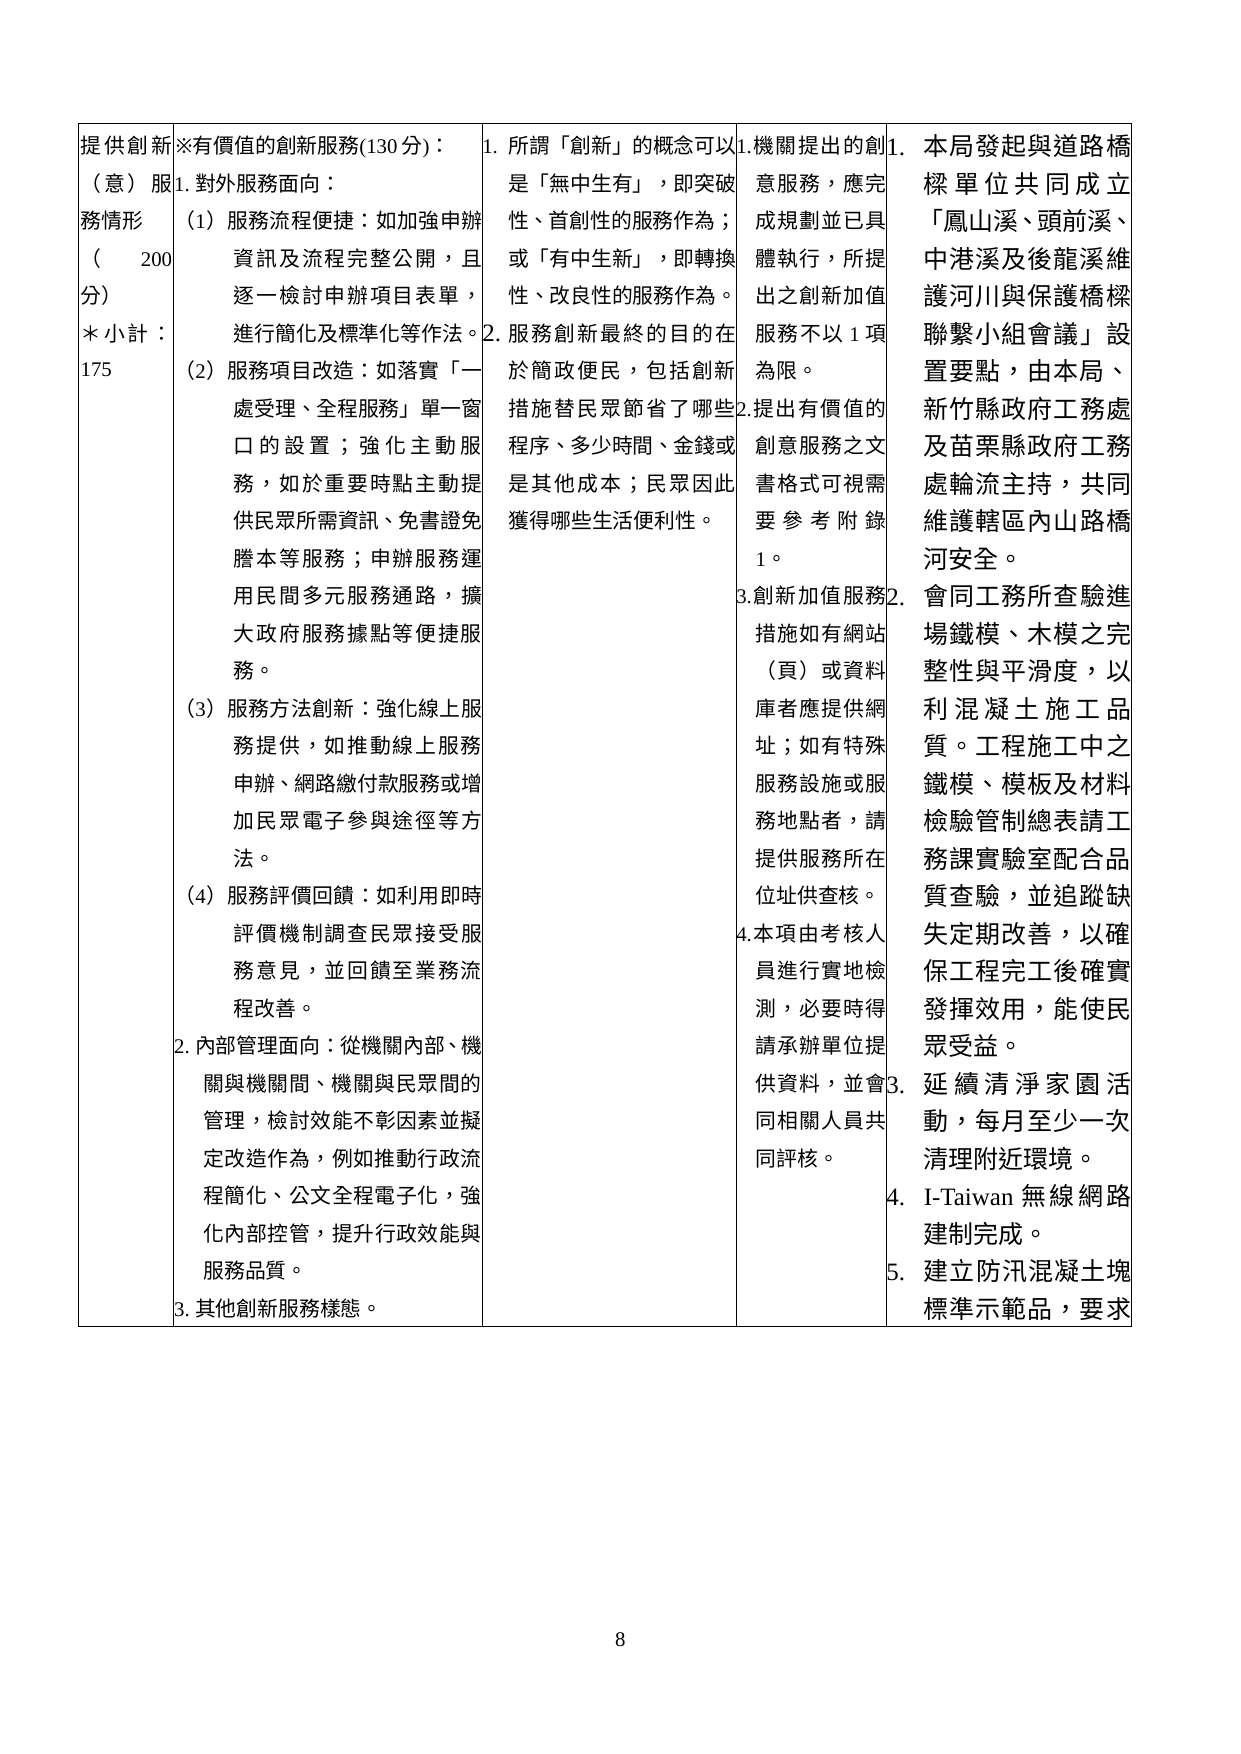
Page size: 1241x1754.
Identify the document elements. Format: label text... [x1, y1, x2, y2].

table_cell 本局發起與道路橋樑單位共同成立「鳳山溪、頭前溪、中港溪及後龍溪維護河川與保護橋樑聯繫小組會議」設置要點，由本局、新竹縣政府工務處及苗栗縣政府工務處輪流主持，共同維護轄區內山路橋河安全。 會同工務所查驗進場鐵模、木模之完整性與平滑度，以利混凝土施工品質。工程施工中之鐵模、模板及材料檢驗管制總表請工務課實驗室配合品質查驗，並追蹤缺失定期改善，以確保工程完工後確實發揮效用，能使民眾受益。 延續清淨家園活動，每月至少一次清理附近環境。 I-Taiwan無線網路建制完成。 建立防汛混凝土塊標準示範品，要求成品美觀平整，落實品質管控。 [887, 124, 1131, 1326]
table_cell 所謂「創新」的概念可以是「無中生有」，即突破性、首創性的服務作為；或「有中生新」，即轉換性、改良性的服務作為。 服務創新最終的目的在於簡政便民，包括創新措施替民眾節省了哪些程序、多少時間、金錢或是其他成本；民眾因此獲得哪些生活便利性。 [483, 124, 736, 1326]
table_cell ※有價值的創新服務(130分)： 1. 對外服務面向： （1）服務流程便捷：如加強申辦資訊及流程完整公開，且逐一檢討申辦項目表單，進行簡化及標準化等作法。 （2）服務項目改造：如落實「一處受理、全程服務」單一窗口的設置；強化主動服務，如於重要時點主動提供民眾所需資訊、免書證免謄本等服務；申辦服務運用民間多元服務通路，擴大政府服務據點等便捷服務。 （3）服務方法創新：強化線上服務提供，如推動線上服務申辦、網路繳付款服務或增加民眾電子參與途徑等方法。 （4）服務評價回饋：如利用即時評價機制調查民眾接受服務意見，並回饋至業務流程改善。 2. 內部管理面向：從機關內部、機關與機關間、機關與民眾間的管理，檢討效能不彰因素並擬定改造作為，例如推動行政流程簡化、公文全程電子化，強化內部控管，提升行政效能與服務品質。 3. 其他創新服務樣態。 [174, 124, 482, 1326]
table_cell 1.機關提出的創意服務，應完成規劃並已具體執行，所提出之創新加值服務不以1項為限。 2.提出有價值的創意服務之文書格式可視需要參考附錄1。 3.創新加值服務措施如有網站（頁）或資料庫者應提供網址；如有特殊服務設施或服務地點者，請提供服務所在位址供查核。 4.本項由考核人員進行實地檢測，必要時得請承辦單位提供資料，並會同相關人員共同評核。 [737, 124, 886, 1326]
table_cell 提供創新（意）服務情形 （200分） ＊小計：175 [79, 124, 173, 1326]
